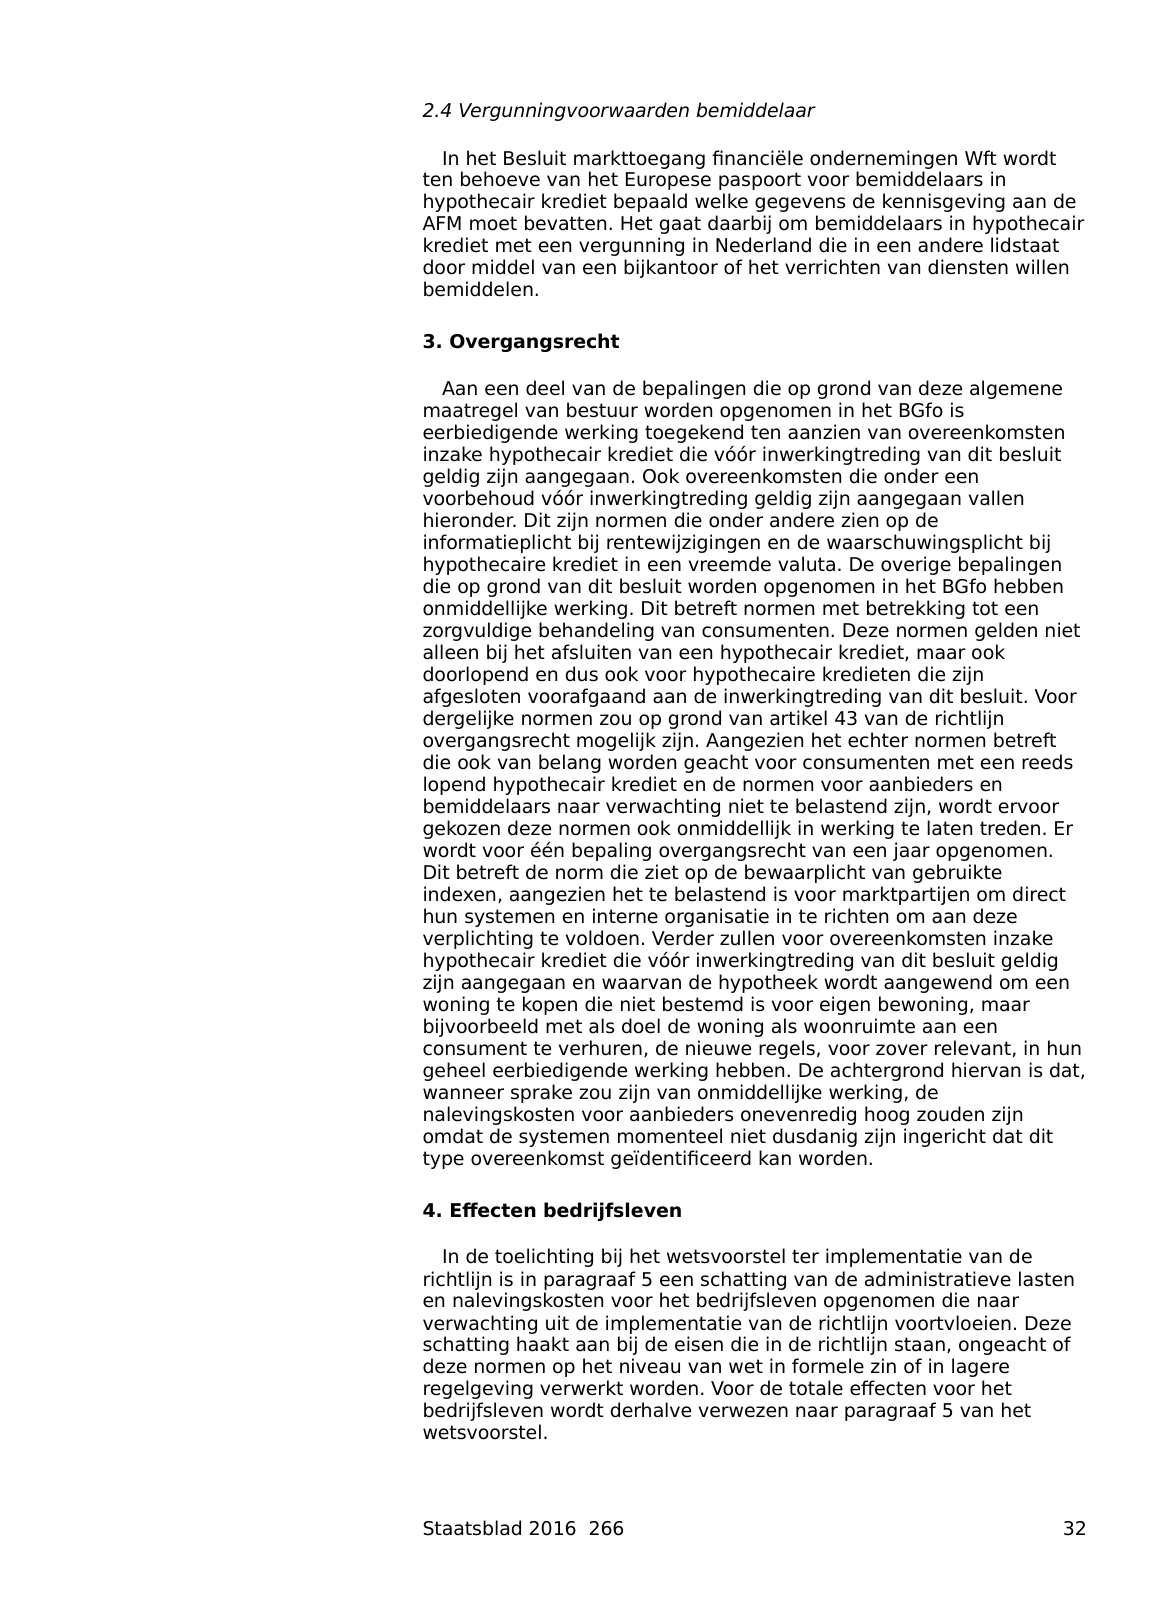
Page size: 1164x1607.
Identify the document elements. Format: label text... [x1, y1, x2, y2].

subtitle 2.4 Vergunningvoorwaarden bemiddelaar [422, 100, 1087, 122]
text Aan een deel van de bepalingen die op grond van deze algemene maatregel van bestuur worden opgenomen in het BGfo is eerbiedigende werking toegekend ten aanzien van overeenkomsten inzake hypothecair krediet die vóór inwerkingtreding van dit besluit geldig zijn aangegaan. Ook overeenkomsten die onder een voorbehoud vóór inwerkingtreding geldig zijn aangegaan vallen hieronder. Dit zijn normen die onder andere zien op de informatieplicht bij rentewijzigingen en de waarschuwingsplicht bij hypothecaire krediet in een vreemde valuta. De overige bepalingen die op grond van dit besluit worden opgenomen in het BGfo hebben onmiddellijke werking. Dit betreft normen met betrekking tot een zorgvuldige behandeling van consumenten. Deze normen gelden niet alleen bij het afsluiten van een hypothecair krediet, maar ook doorlopend en dus ook voor hypothecaire kredieten die zijn afgesloten voorafgaand aan de inwerkingtreding van dit besluit. Voor dergelijke normen zou op grond van artikel 43 van de richtlijn overgangsrecht mogelijk zijn. Aangezien het echter normen betreft die ook van belang worden geacht voor consumenten met een reeds lopend hypothecair krediet en de normen voor aanbieders en bemiddelaars naar verwachting niet te belastend zijn, wordt ervoor gekozen deze normen ook onmiddellijk in werking te laten treden. Er wordt voor één bepaling overgangsrecht van een jaar opgenomen. Dit betreft de norm die ziet op de bewaarplicht van gebruikte indexen, aangezien het te belastend is voor marktpartijen om direct hun systemen en interne organisatie in te richten om aan deze verplichting te voldoen. Verder zullen voor overeenkomsten inzake hypothecair krediet die vóór inwerkingtreding van dit besluit geldig zijn aangegaan en waarvan de hypotheek wordt aangewend om een woning te kopen die niet bestemd is voor eigen bewoning, maar bijvoorbeeld met als doel de woning als woonruimte aan een consument te verhuren, de nieuwe regels, voor zover relevant, in hun geheel eerbiedigende werking hebben. De achtergrond hiervan is dat, wanneer sprake zou zijn van onmiddellijke werking, de nalevingskosten voor aanbieders onevenredig hoog zouden zijn omdat de systemen momenteel niet dusdanig zijn ingericht dat dit type overeenkomst geïdentificeerd kan worden. [422, 378, 1087, 1169]
text In het Besluit markttoegang financiële ondernemingen Wft wordt ten behoeve van het Europese paspoort voor bemiddelaars in hypothecair krediet bepaald welke gegevens de kennisgeving aan de AFM moet bevatten. Het gaat daarbij om bemiddelaars in hypothecair krediet met een vergunning in Nederland die in een andere lidstaat door middel van een bijkantoor of het verrichten van diensten willen bemiddelen. [422, 147, 1087, 301]
subtitle 4. Effecten bedrijfsleven [422, 1199, 1087, 1221]
subtitle 3. Overgangsrecht [422, 331, 1087, 353]
text In de toelichting bij het wetsvoorstel ter implementatie van de richtlijn is in paragraaf 5 een schatting van de administratieve lasten en nalevingskosten voor het bedrijfsleven opgenomen die naar verwachting uit de implementatie van de richtlijn voortvloeien. Deze schatting haakt aan bij de eisen die in de richtlijn staan, ongeacht of deze normen op het niveau van wet in formele zin of in lagere regelgeving verwerkt worden. Voor de totale effecten voor het bedrijfsleven wordt derhalve verwezen naar paragraaf 5 van het wetsvoorstel. [422, 1246, 1087, 1444]
